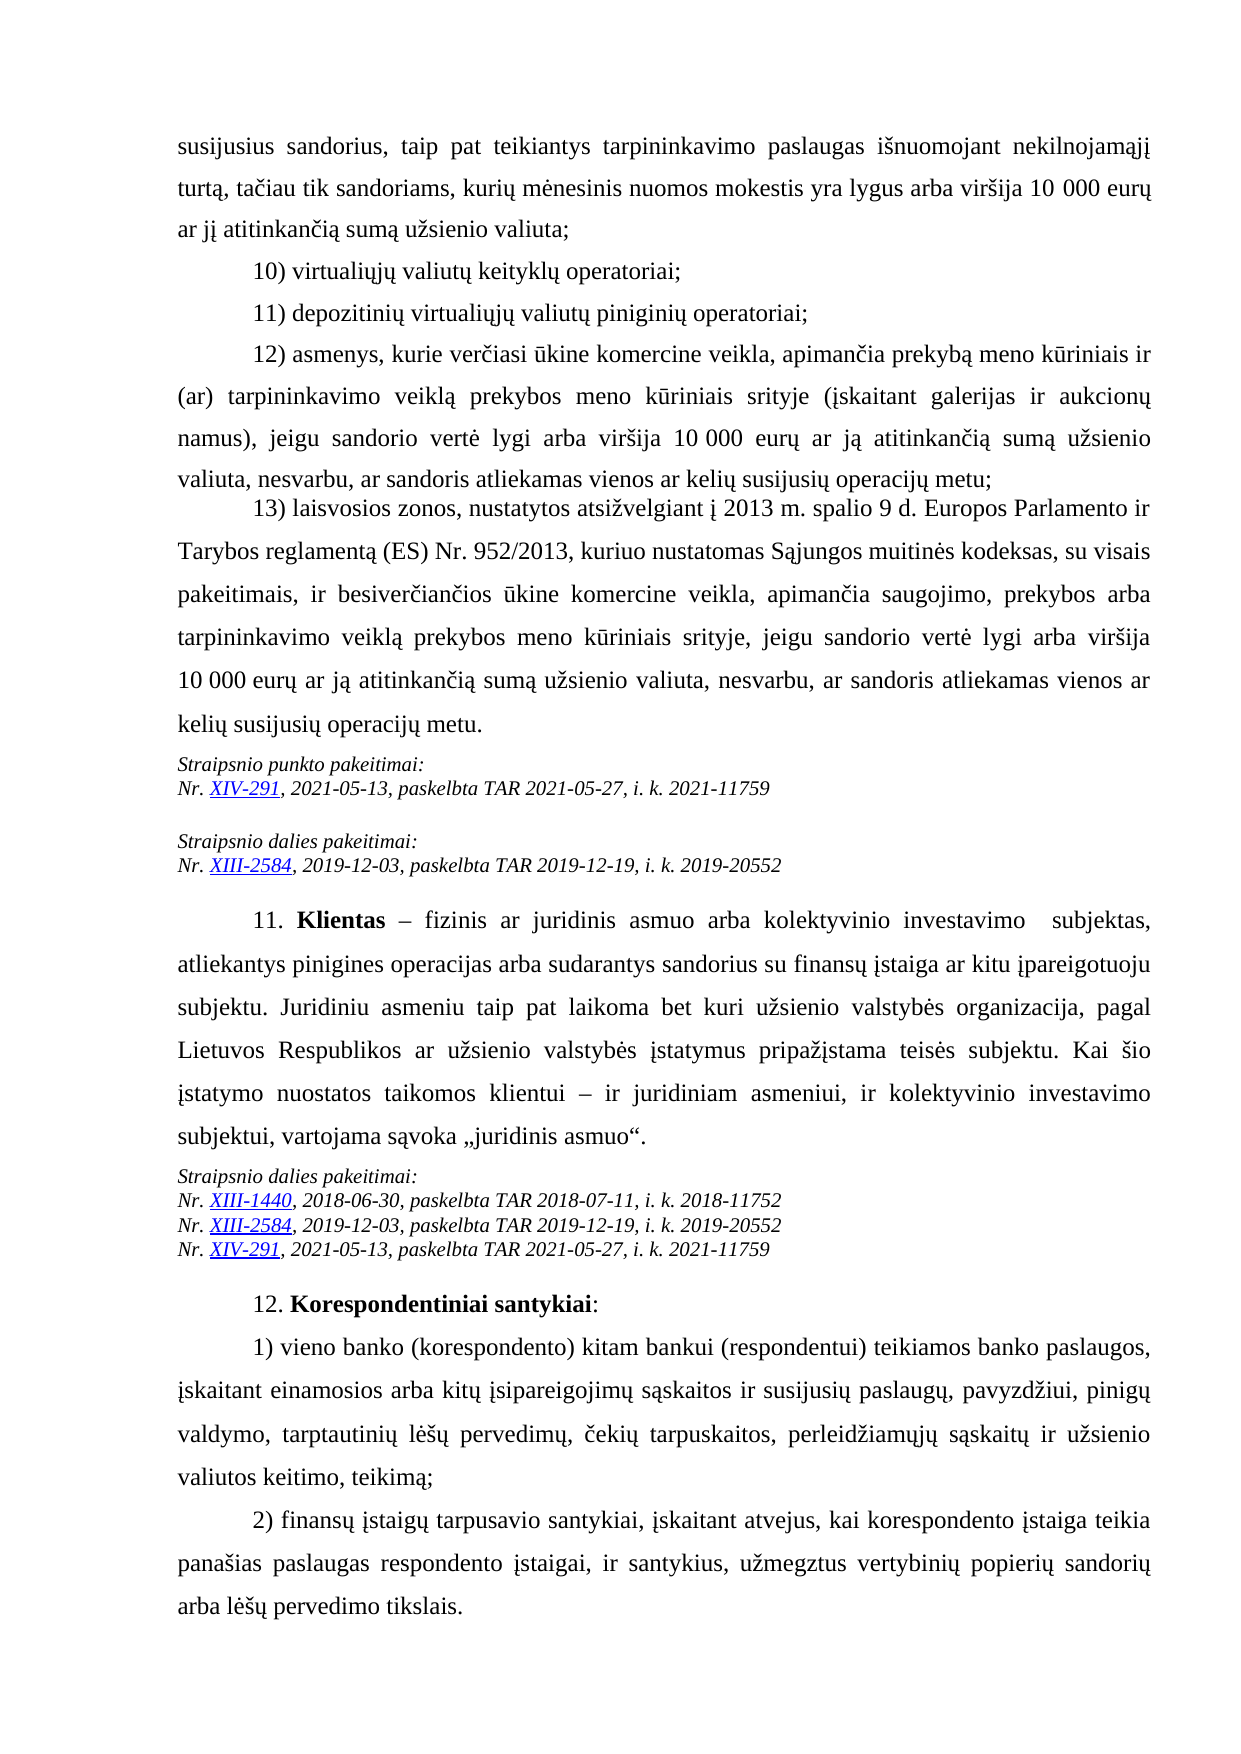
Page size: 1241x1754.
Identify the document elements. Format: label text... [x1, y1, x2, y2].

text 13) laisvosios zonos, nustatytos atsižvelgiant į 2013 m. spalio 9 d. Europos Parlamento ir Tarybos reglamentą (ES) Nr. 952/2013, kuriuo nustatomas Sąjungos muitinės kodeksas, su visais pakeitimais, ir besiverčiančios ūkine komercine veikla, apimančia saugojimo, prekybos arba tarpininkavimo veiklą prekybos meno kūriniais srityje, jeigu sandorio vertė lygi arba viršija 10 000 eurų ar ją atitinkančią sumą užsienio valiuta, nesvarbu, ar sandoris atliekamas vienos ar kelių susijusių operacijų metu. [177, 493, 1152, 737]
text susijusius sandorius, taip pat teikiantys tarpininkavimo paslaugas išnuomojant nekilnojamąjį turtą, tačiau tik sandoriams, kurių mėnesinis nuomos mokestis yra lygus arba viršija 10 000 eurų ar jį atitinkančią sumą užsienio valiuta; [177, 118, 1152, 243]
text 2) finansų įstaigų tarpusavio santykiai, įskaitant atvejus, kai korespondento įstaiga teikia panašias paslaugas respondento įstaigai, ir santykius, užmegztus vertybinių popierių sandorių arba lėšų pervedimo tikslais. [177, 1505, 1152, 1620]
text Straipsnio dalies pakeitimai: [177, 1164, 1152, 1188]
text 11. Klientas – fizinis ar juridinis asmuo arba kolektyvinio investavimo subjektas, atliekantys pinigines operacijas arba sudarantys sandorius su finansų įstaiga ar kitu įpareigotuoju subjektu. Juridiniu asmeniu taip pat laikoma bet kuri užsienio valstybės organizacija, pagal Lietuvos Respublikos ar užsienio valstybės įstatymus pripažįstama teisės subjektu. Kai šio įstatymo nuostatos taikomos klientui – ir juridiniam asmeniui, ir kolektyvinio investavimo subjektui, vartojama sąvoka „juridinis asmuo“. [177, 906, 1152, 1150]
text Straipsnio punkto pakeitimai: [177, 752, 1152, 776]
text Nr. XIII-1440, 2018-06-30, paskelbta TAR 2018-07-11, i. k. 2018-11752 [177, 1188, 1152, 1212]
text 11) depozitinių virtualiųjų valiutų piniginių operatoriai; [177, 285, 1152, 326]
text 12) asmenys, kurie verčiasi ūkine komercine veikla, apimančia prekybą meno kūriniais ir (ar) tarpininkavimo veiklą prekybos meno kūriniais srityje (įskaitant galerijas ir aukcionų namus), jeigu sandorio vertė lygi arba viršija 10 000 eurų ar ją atitinkančią sumą užsienio valiuta, nesvarbu, ar sandoris atliekamas vienos ar kelių susijusių operacijų metu; [177, 326, 1152, 493]
text 10) virtualiųjų valiutų keityklų operatoriai; [177, 243, 1152, 285]
text Nr. XIV-291, 2021-05-13, paskelbta TAR 2021-05-27, i. k. 2021-11759 [177, 1237, 1152, 1261]
text Nr. XIII-2584, 2019-12-03, paskelbta TAR 2019-12-19, i. k. 2019-20552 [177, 1212, 1152, 1237]
text Nr. XIV-291, 2021-05-13, paskelbta TAR 2021-05-27, i. k. 2021-11759 [177, 776, 1152, 800]
text 12. Korespondentiniai santykiai: [177, 1289, 1152, 1318]
text Straipsnio dalies pakeitimai: [177, 829, 1152, 853]
text Nr. XIII-2584, 2019-12-03, paskelbta TAR 2019-12-19, i. k. 2019-20552 [177, 853, 1152, 877]
text 1) vieno banko (korespondento) kitam bankui (respondentui) teikiamos banko paslaugos, įskaitant einamosios arba kitų įsipareigojimų sąskaitos ir susijusių paslaugų, pavyzdžiui, pinigų valdymo, tarptautinių lėšų pervedimų, čekių tarpuskaitos, perleidžiamųjų sąskaitų ir užsienio valiutos keitimo, teikimą; [177, 1332, 1152, 1491]
